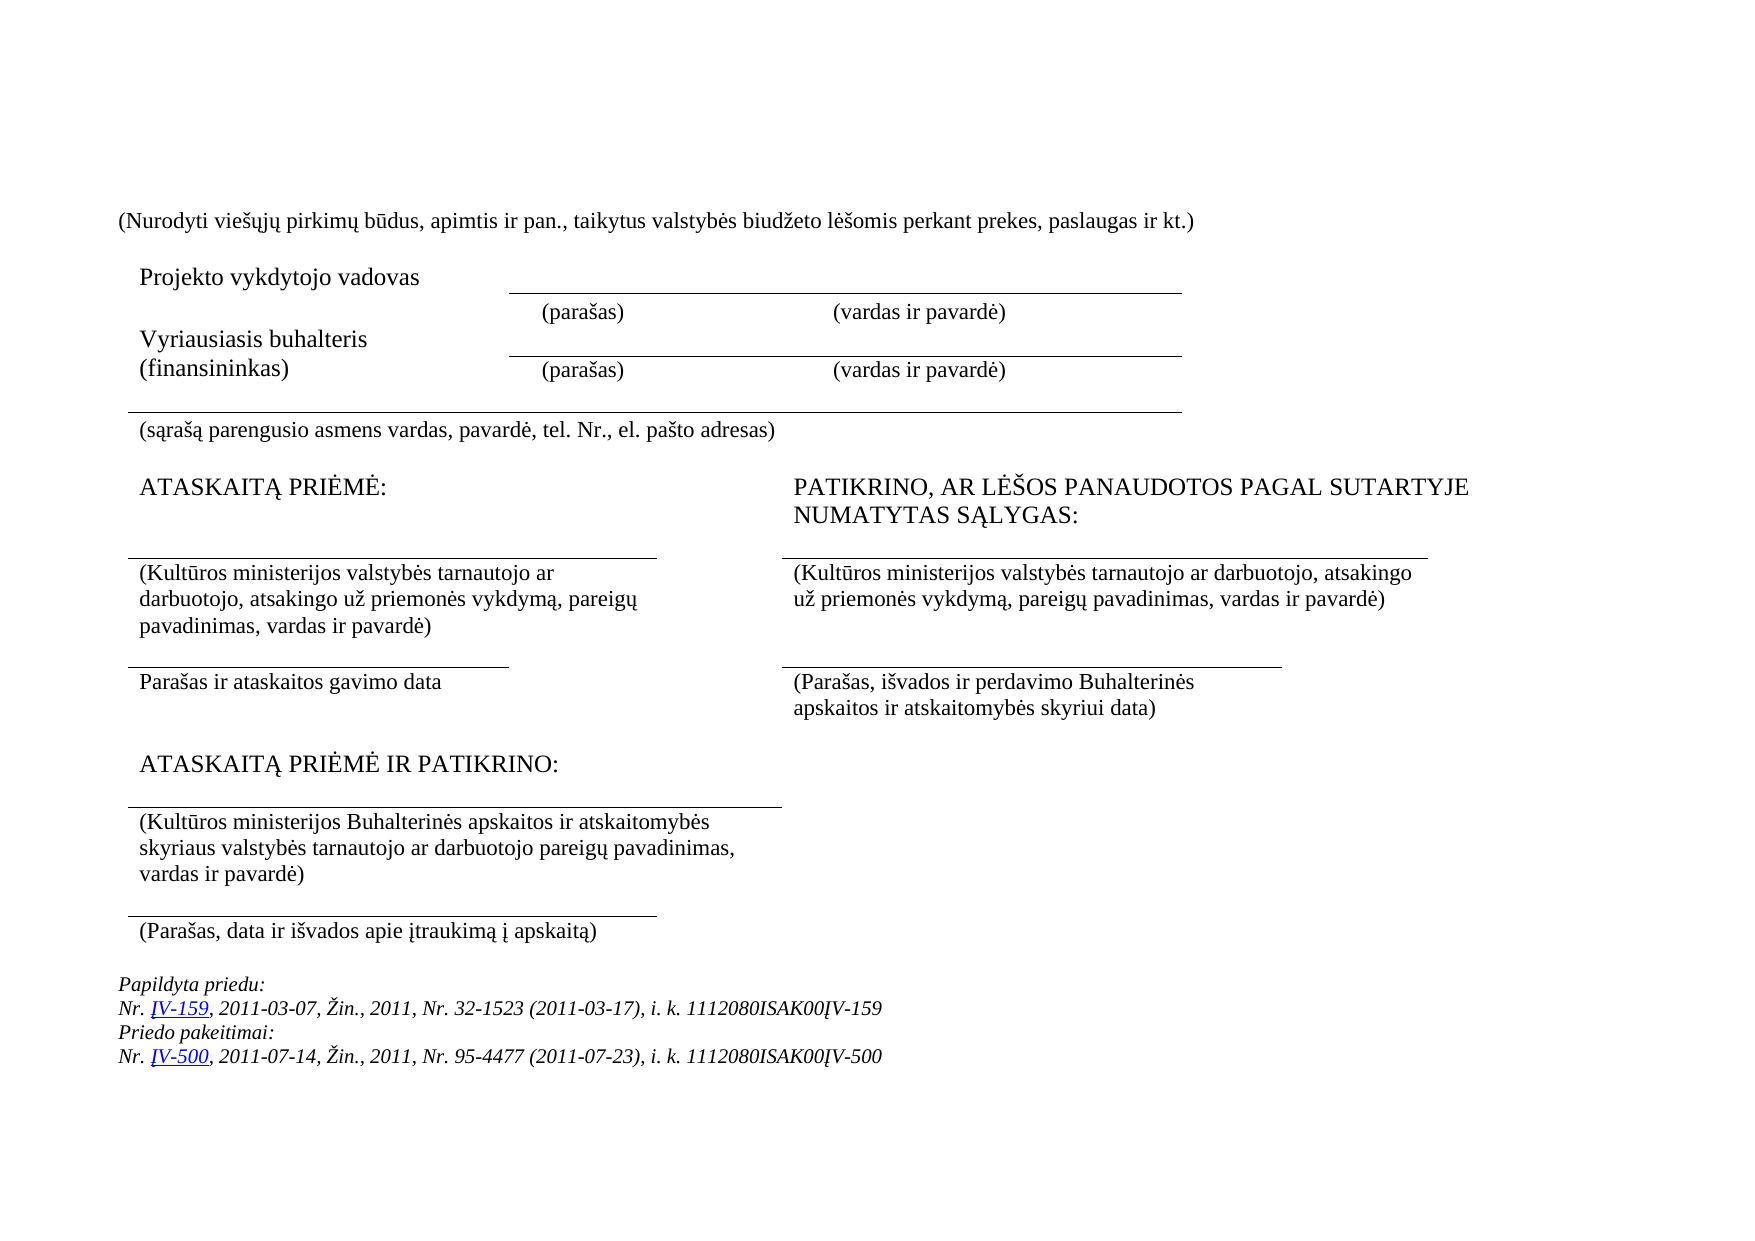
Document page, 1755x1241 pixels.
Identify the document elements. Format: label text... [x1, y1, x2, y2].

table_cell [1428, 638, 1528, 667]
table_cell [1282, 749, 1428, 778]
table_cell (sąrašą parengusio asmens vardas, pavardė, tel. Nr., el. pašto adresas) [128, 413, 1182, 443]
table_cell [657, 324, 1182, 356]
table_cell [1282, 778, 1428, 807]
table_cell [128, 293, 509, 324]
table_cell [782, 916, 1282, 943]
table_cell (Kultūros ministerijos Buhalterinės apskaitos ir atskaitomybės skyriaus valstybės tarnautojo ar darbuotojo pareigų pavadinimas, vardas ir pavardė) [128, 808, 782, 887]
table_cell (vardas ir pavardė) [657, 357, 1182, 383]
table_cell ATASKAITĄ PRIĖMĖ IR PATIKRINO: [128, 749, 782, 778]
text Nr. ĮV-500, 2011-07-14, Žin., 2011, Nr. 95-4477 (2011-07-23), i. k. 1112080ISAK00ĮV-500 [118, 1044, 1636, 1068]
table_cell [1282, 807, 1428, 887]
table_cell [1428, 558, 1528, 638]
table_cell [1528, 807, 1628, 887]
text Nr. ĮV-159, 2011-03-07, Žin., 2011, Nr. 32-1523 (2011-03-17), i. k. 1112080ISAK00ĮV-159 [118, 996, 1636, 1020]
table_cell [1528, 558, 1628, 638]
table_header PATIKRINO, AR LĖŠOS PANAUDOTOS PAGAL SUTARTYJE NUMATYTAS SĄLYGAS: [782, 472, 1628, 529]
table_cell [782, 807, 1282, 887]
table_cell [657, 529, 782, 558]
table_cell [657, 638, 782, 667]
table_cell [128, 778, 782, 807]
table_cell [657, 887, 782, 916]
text Papildyta priedu: [118, 972, 1636, 996]
table_cell [1528, 529, 1628, 558]
table_cell [509, 721, 657, 749]
table_cell [509, 667, 657, 721]
text Priedo pakeitimai: [118, 1020, 1636, 1044]
table_cell [1528, 916, 1628, 943]
table_cell [657, 667, 782, 721]
table_cell [1282, 721, 1428, 749]
table_cell [1528, 749, 1628, 778]
table_cell [1428, 667, 1528, 721]
table_header [509, 262, 657, 293]
table_cell [1528, 667, 1628, 721]
table_cell [657, 721, 782, 749]
table_cell (Kultūros ministerijos valstybės tarnautojo ar darbuotojo, atsakingo už priemonės vykdymą, pareigų pavadinimas, vardas ir pavardė) [782, 559, 1428, 638]
table_cell [509, 638, 657, 667]
table_cell (parašas) [509, 357, 657, 383]
table_cell [1528, 638, 1628, 667]
table_header ATASKAITĄ PRIĖMĖ: [128, 472, 657, 529]
table_cell (parašas) [509, 294, 657, 324]
table_cell [782, 749, 1282, 778]
table_cell [657, 558, 782, 638]
table_cell [1528, 887, 1628, 916]
table_cell [1282, 887, 1428, 916]
table_cell [128, 383, 1182, 412]
table_cell Parašas ir ataskaitos gavimo data [128, 668, 509, 721]
text (Nurodyti viešųjų pirkimų būdus, apimtis ir pan., taikytus valstybės biudžeto lėšomis perkant prekes, paslaugas ir kt.) [118, 207, 1636, 233]
table_cell [128, 638, 509, 667]
table_cell [1428, 916, 1528, 943]
table_cell (Parašas, data ir išvados apie įtraukimą į apskaitą) [128, 916, 782, 943]
table_cell [1428, 529, 1528, 558]
table_cell [1528, 778, 1628, 807]
table_header [657, 262, 1182, 293]
table_cell (Kultūros ministerijos valstybės tarnautojo ar darbuotojo, atsakingo už priemonės vykdymą, pareigų pavadinimas, vardas ir pavardė) [128, 559, 657, 638]
table_cell [1428, 721, 1528, 749]
table_cell [1428, 778, 1528, 807]
table_cell [1428, 887, 1528, 916]
table_cell [1282, 667, 1428, 721]
table_cell [128, 887, 657, 916]
table_cell [1282, 638, 1428, 667]
table_cell [782, 721, 1282, 749]
table_cell [782, 778, 1282, 807]
table_header Projekto vykdytojo vadovas [128, 262, 509, 293]
table_cell [1528, 721, 1628, 749]
table_cell [509, 324, 657, 356]
table_cell (Parašas, išvados ir perdavimo Buhalterinės apskaitos ir atskaitomybės skyriui data) [782, 668, 1282, 721]
table_cell Vyriausiasis buhalteris (finansininkas) [128, 324, 509, 383]
table_cell [128, 529, 657, 558]
table_cell [128, 721, 509, 749]
table_cell [782, 529, 1428, 558]
table_header [657, 472, 782, 529]
table_cell [1282, 916, 1428, 943]
table_cell [1428, 749, 1528, 778]
table_cell (vardas ir pavardė) [657, 294, 1182, 324]
table_cell [782, 638, 1282, 667]
table_cell [1428, 807, 1528, 887]
table_cell [782, 887, 1282, 916]
